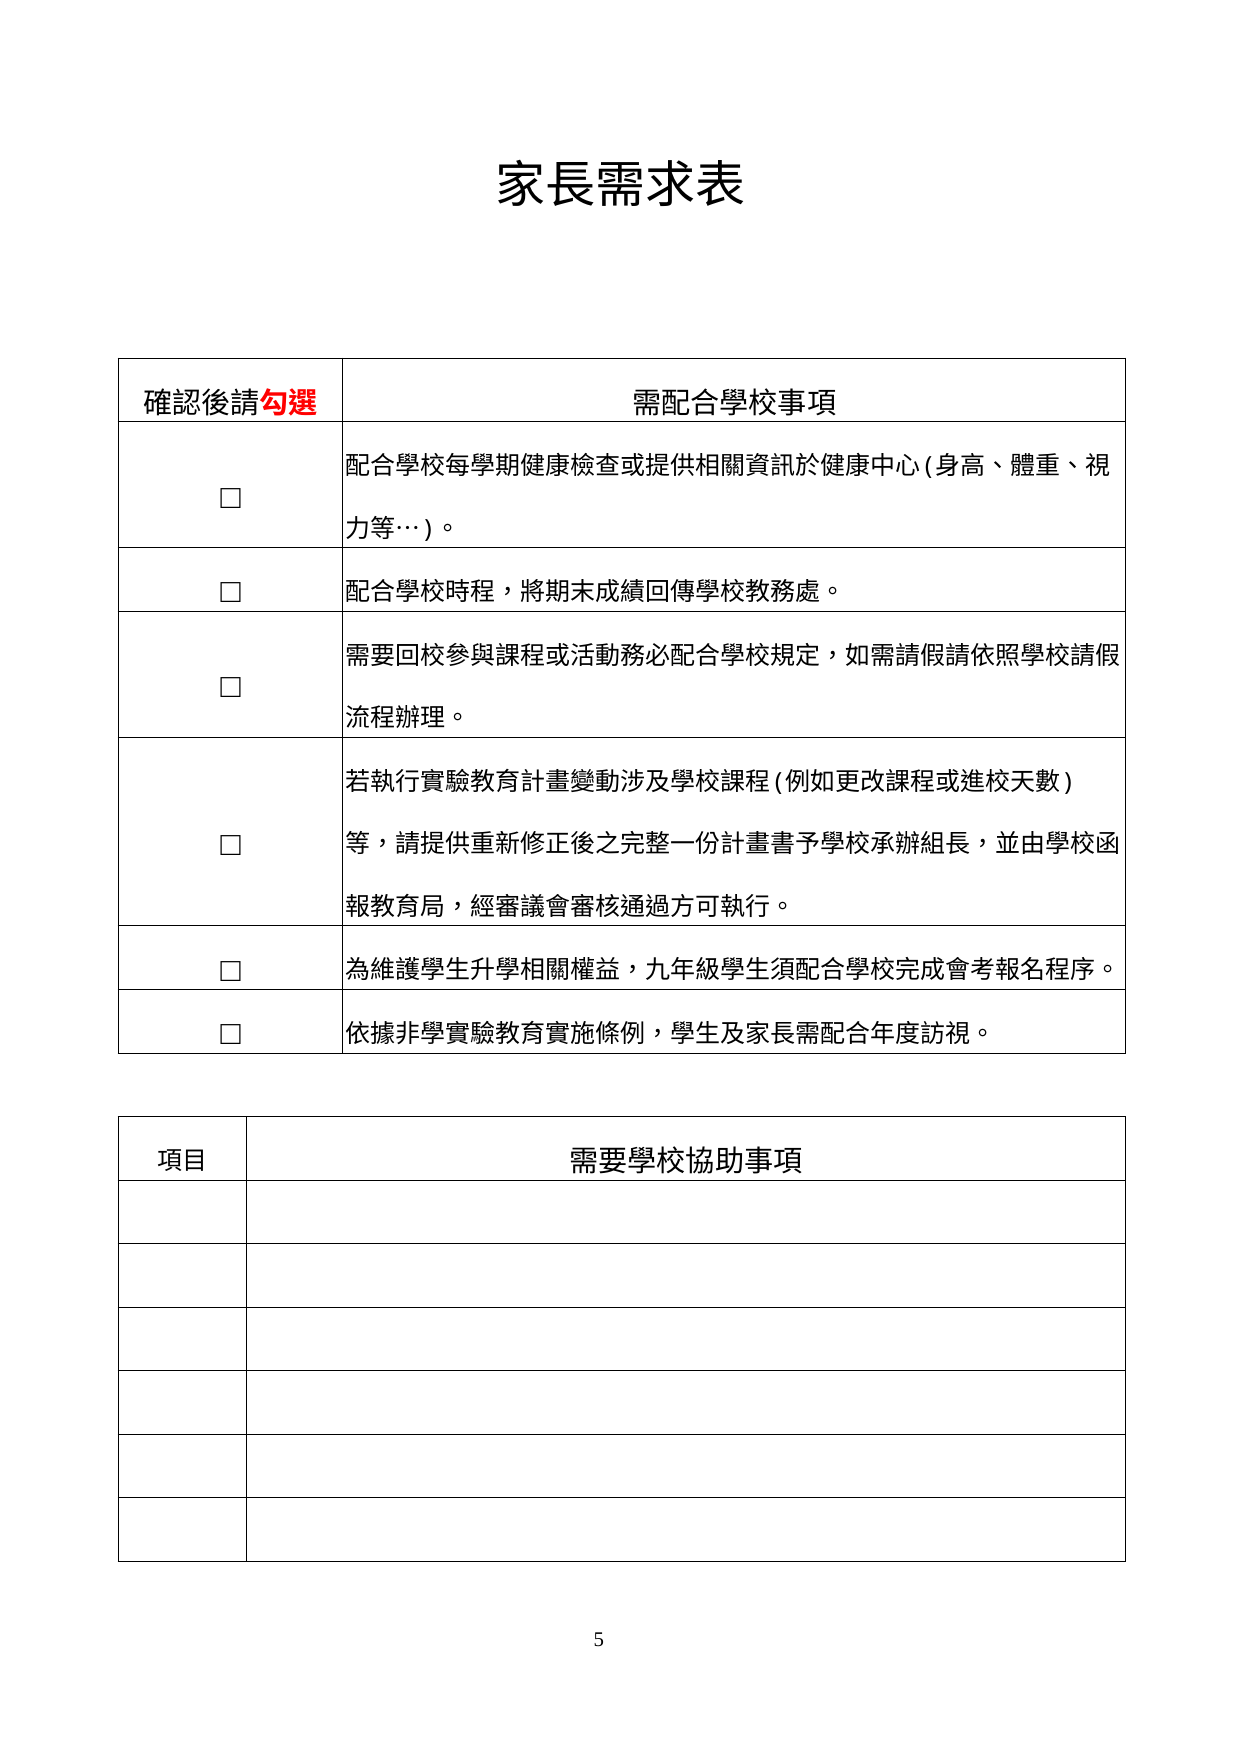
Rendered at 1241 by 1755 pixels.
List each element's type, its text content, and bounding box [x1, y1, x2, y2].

table_cell □ [119, 612, 342, 737]
table_cell [119, 1244, 246, 1307]
table_cell [247, 1371, 1125, 1434]
table_cell [119, 1308, 246, 1370]
table_cell 配合學校時程，將期末成績回傳學校教務處。 [343, 548, 1125, 611]
table_cell [247, 1244, 1125, 1307]
table_cell □ [119, 926, 342, 989]
text 家長需求表 [118, 108, 1122, 233]
table_header 確認後請勾選 [119, 359, 342, 421]
table_cell [119, 1498, 246, 1561]
table_cell 依據非學實驗教育實施條例，學生及家長需配合年度訪視。 [343, 990, 1125, 1052]
table_cell [119, 1371, 246, 1434]
table_cell 若執行實驗教育計畫變動涉及學校課程(例如更改課程或進校天數)等，請提供重新修正後之完整一份計畫書予學校承辦組長，並由學校函報教育局，經審議會審核通過方可執行。 [343, 738, 1125, 925]
table_cell [119, 1181, 246, 1243]
table_cell [119, 1435, 246, 1497]
table_header 需要學校協助事項 [247, 1117, 1125, 1179]
table_cell 需要回校參與課程或活動務必配合學校規定，如需請假請依照學校請假流程辦理。 [343, 612, 1125, 737]
table_cell 配合學校每學期健康檢查或提供相關資訊於健康中心(身高、體重、視力等…)。 [343, 422, 1125, 547]
table_cell [247, 1308, 1125, 1370]
table_header 項目 [119, 1117, 246, 1179]
table_cell □ [119, 548, 342, 611]
table_cell □ [119, 738, 342, 925]
table_cell [247, 1435, 1125, 1497]
table_header 需配合學校事項 [343, 359, 1125, 421]
table_cell □ [119, 422, 342, 547]
table_cell □ [119, 990, 342, 1052]
table_cell [247, 1181, 1125, 1243]
table_cell [247, 1498, 1125, 1561]
table_cell 為維護學生升學相關權益，九年級學生須配合學校完成會考報名程序。 [343, 926, 1125, 989]
